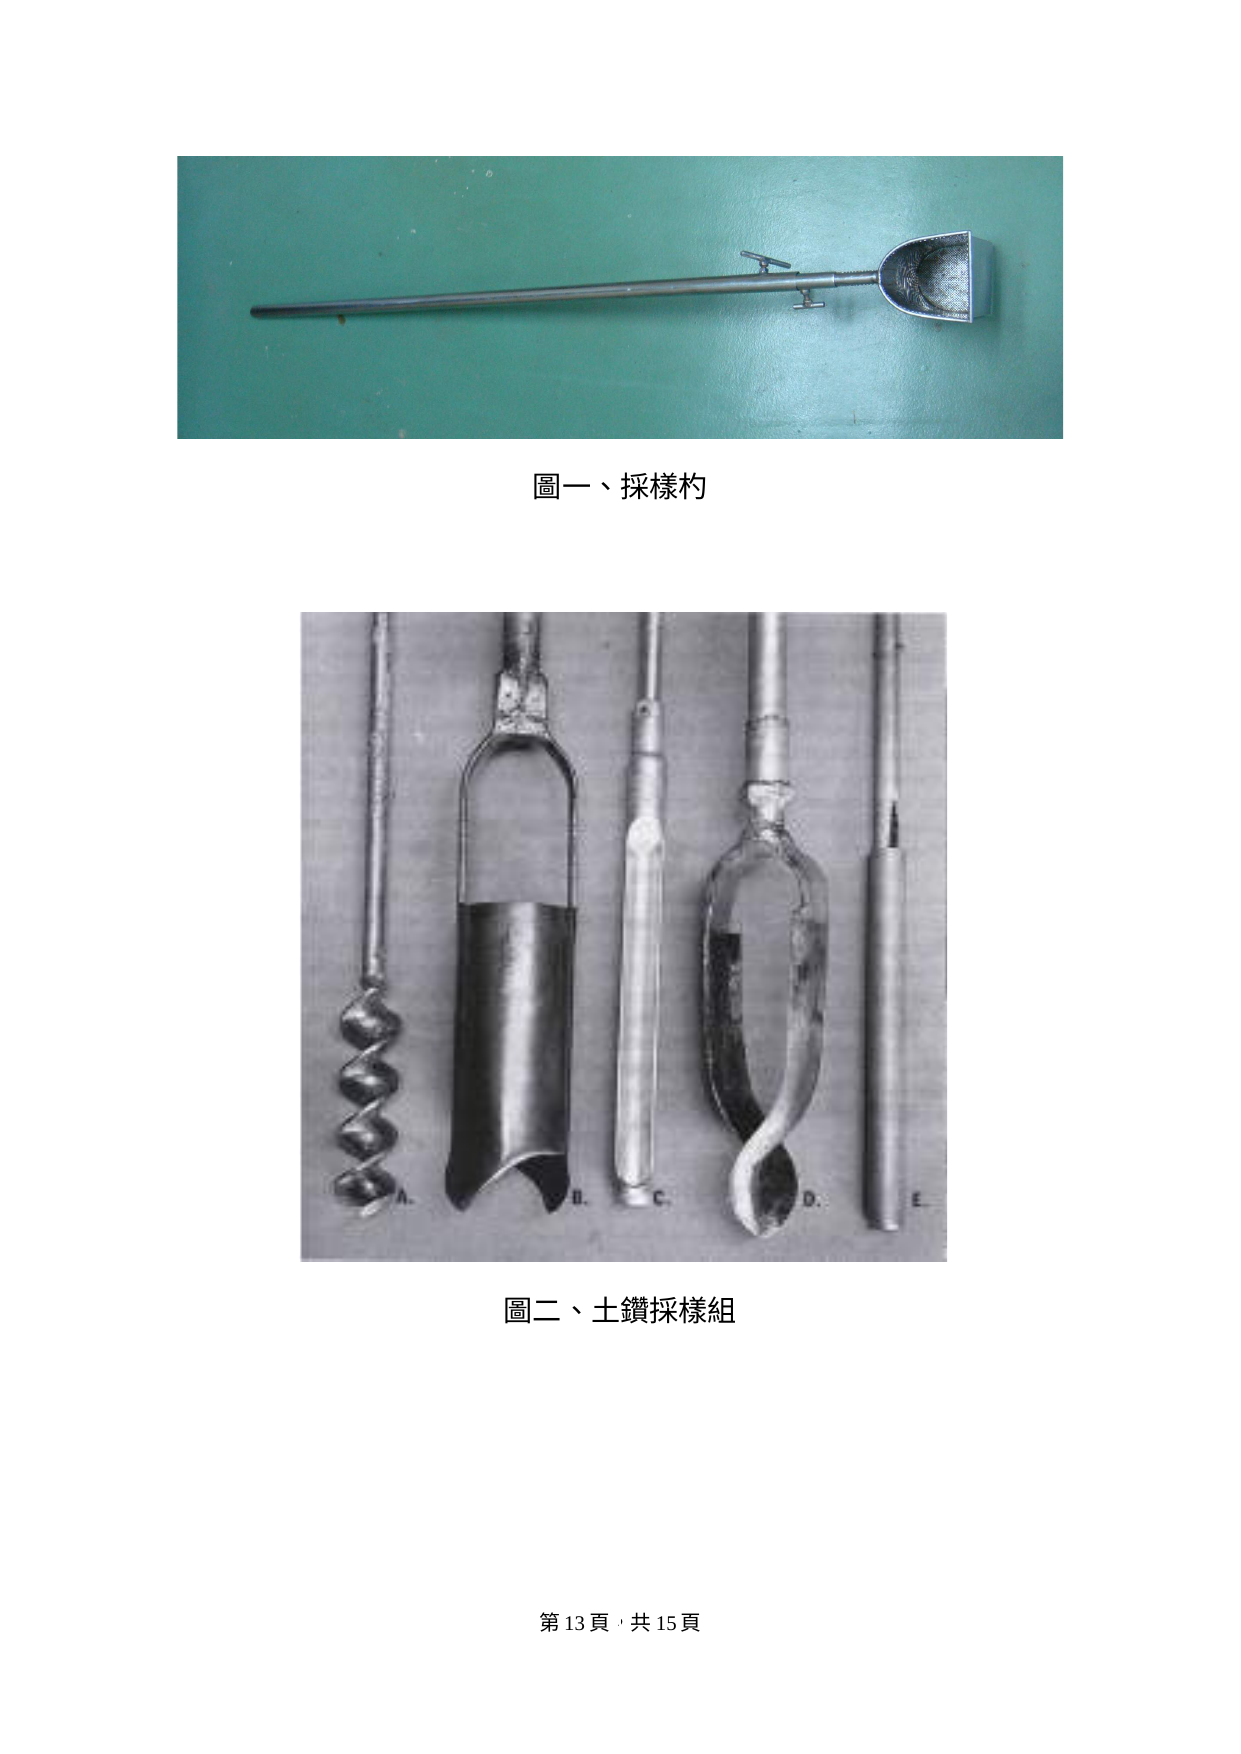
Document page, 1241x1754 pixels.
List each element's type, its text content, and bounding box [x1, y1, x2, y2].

text 圖二、土鑽採樣組 [177, 1288, 1063, 1330]
text 圖一、採樣杓 [177, 464, 1063, 506]
